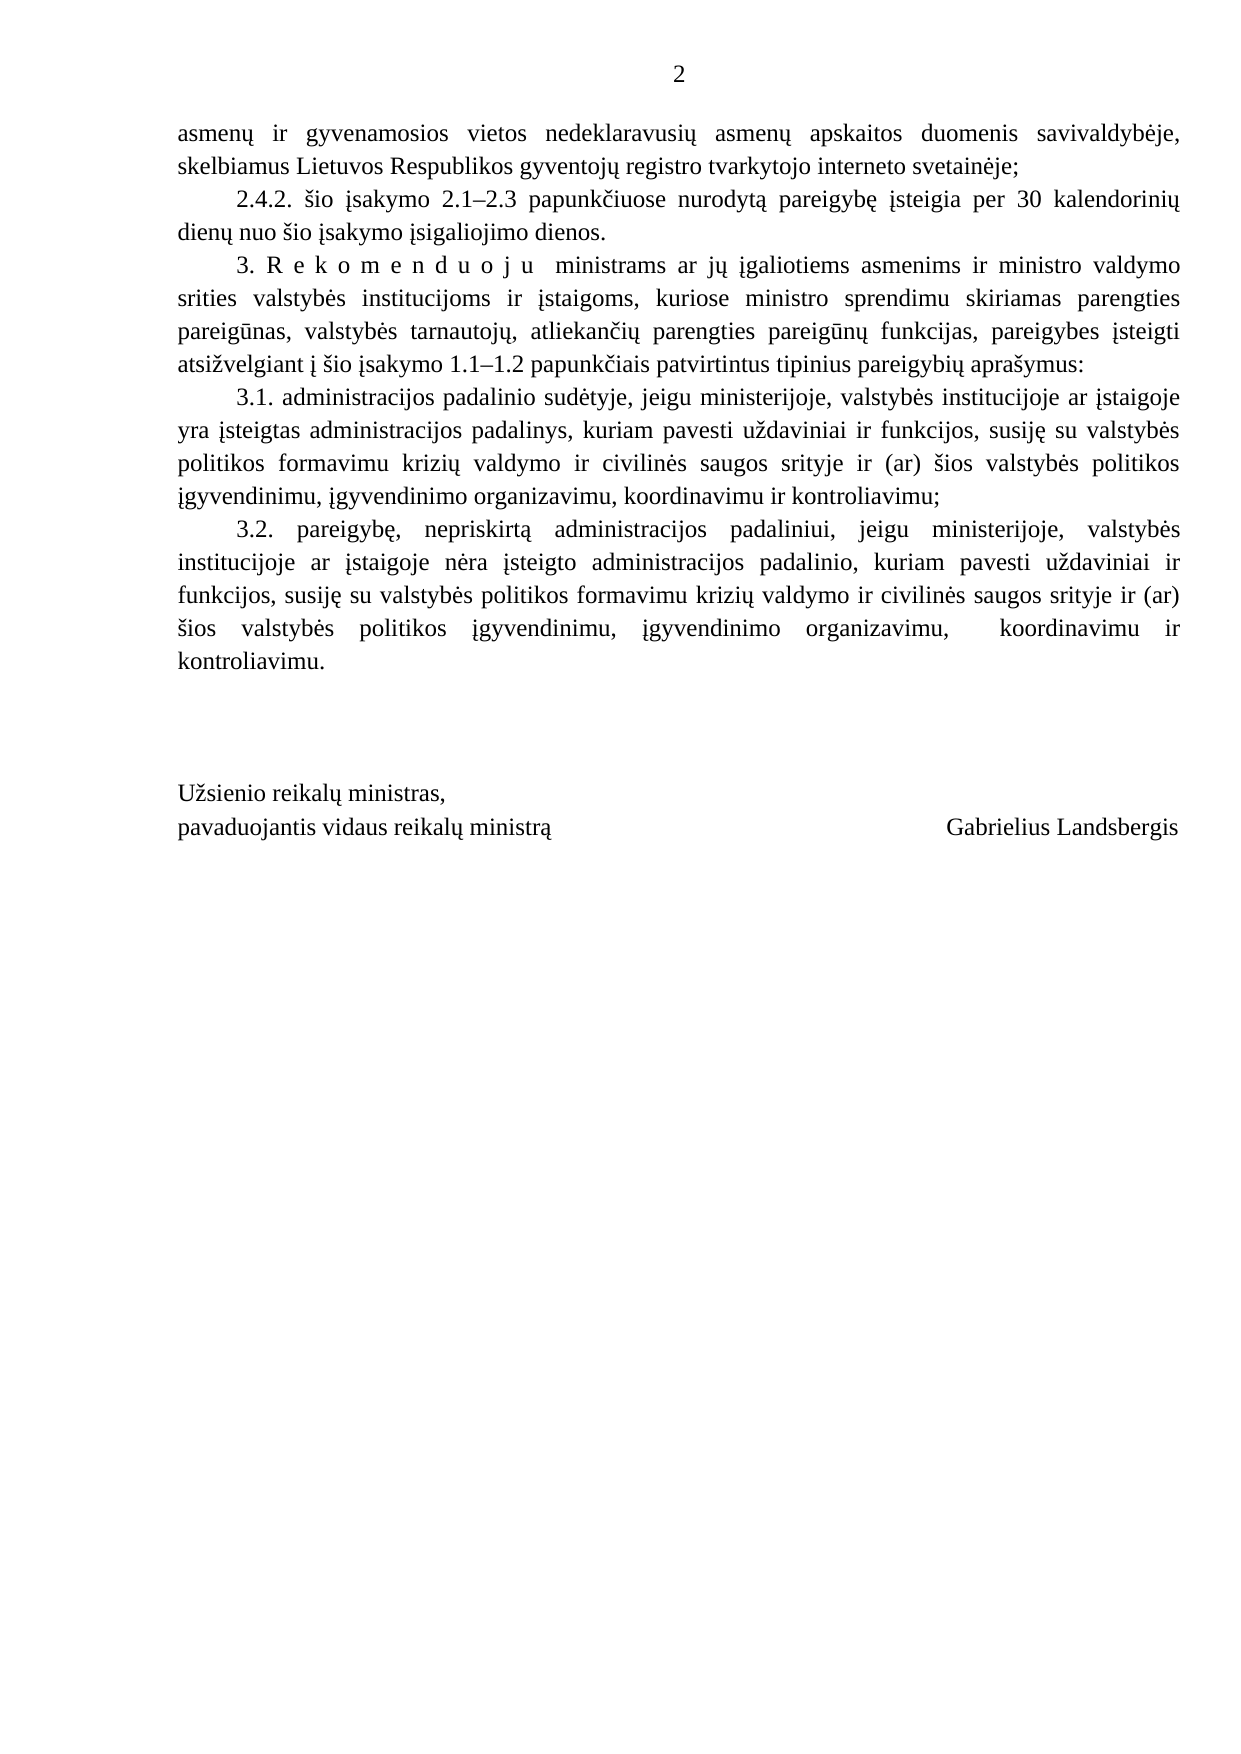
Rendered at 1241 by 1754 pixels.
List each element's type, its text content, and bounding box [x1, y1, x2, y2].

text pavaduojantis vidaus reikalų ministrą Gabrielius Landsbergis [177, 812, 1181, 840]
text Užsienio reikalų ministras, [177, 778, 1181, 807]
text 3. Rekomenduoju ministrams ar jų įgaliotiems asmenims ir ministro valdymo srities valstybės institucijoms ir įstaigoms, kuriose ministro sprendimu skiriamas parengties pareigūnas, valstybės tarnautojų, atliekančių parengties pareigūnų funkcijas, pareigybes įsteigti atsižvelgiant į šio įsakymo 1.1–1.2 papunkčiais patvirtintus tipinius pareigybių aprašymus: [177, 250, 1181, 378]
text 3.2. pareigybę, nepriskirtą administracijos padaliniui, jeigu ministerijoje, valstybės institucijoje ar įstaigoje nėra įsteigto administracijos padalinio, kuriam pavesti uždaviniai ir funkcijos, susiję su valstybės politikos formavimu krizių valdymo ir civilinės saugos srityje ir (ar) šios valstybės politikos įgyvendinimu, įgyvendinimo organizavimu, koordinavimu ir kontroliavimu. [177, 514, 1181, 675]
text 2.4.2. šio įsakymo 2.1–2.3 papunkčiuose nurodytą pareigybę įsteigia per 30 kalendorinių dienų nuo šio įsakymo įsigaliojimo dienos. [177, 184, 1181, 246]
text asmenų ir gyvenamosios vietos nedeklaravusių asmenų apskaitos duomenis savivaldybėje, skelbiamus Lietuvos Respublikos gyventojų registro tvarkytojo interneto svetainėje; [177, 118, 1181, 180]
text 3.1. administracijos padalinio sudėtyje, jeigu ministerijoje, valstybės institucijoje ar įstaigoje yra įsteigtas administracijos padalinys, kuriam pavesti uždaviniai ir funkcijos, susiję su valstybės politikos formavimu krizių valdymo ir civilinės saugos srityje ir (ar) šios valstybės politikos įgyvendinimu, įgyvendinimo organizavimu, koordinavimu ir kontroliavimu; [177, 382, 1181, 510]
